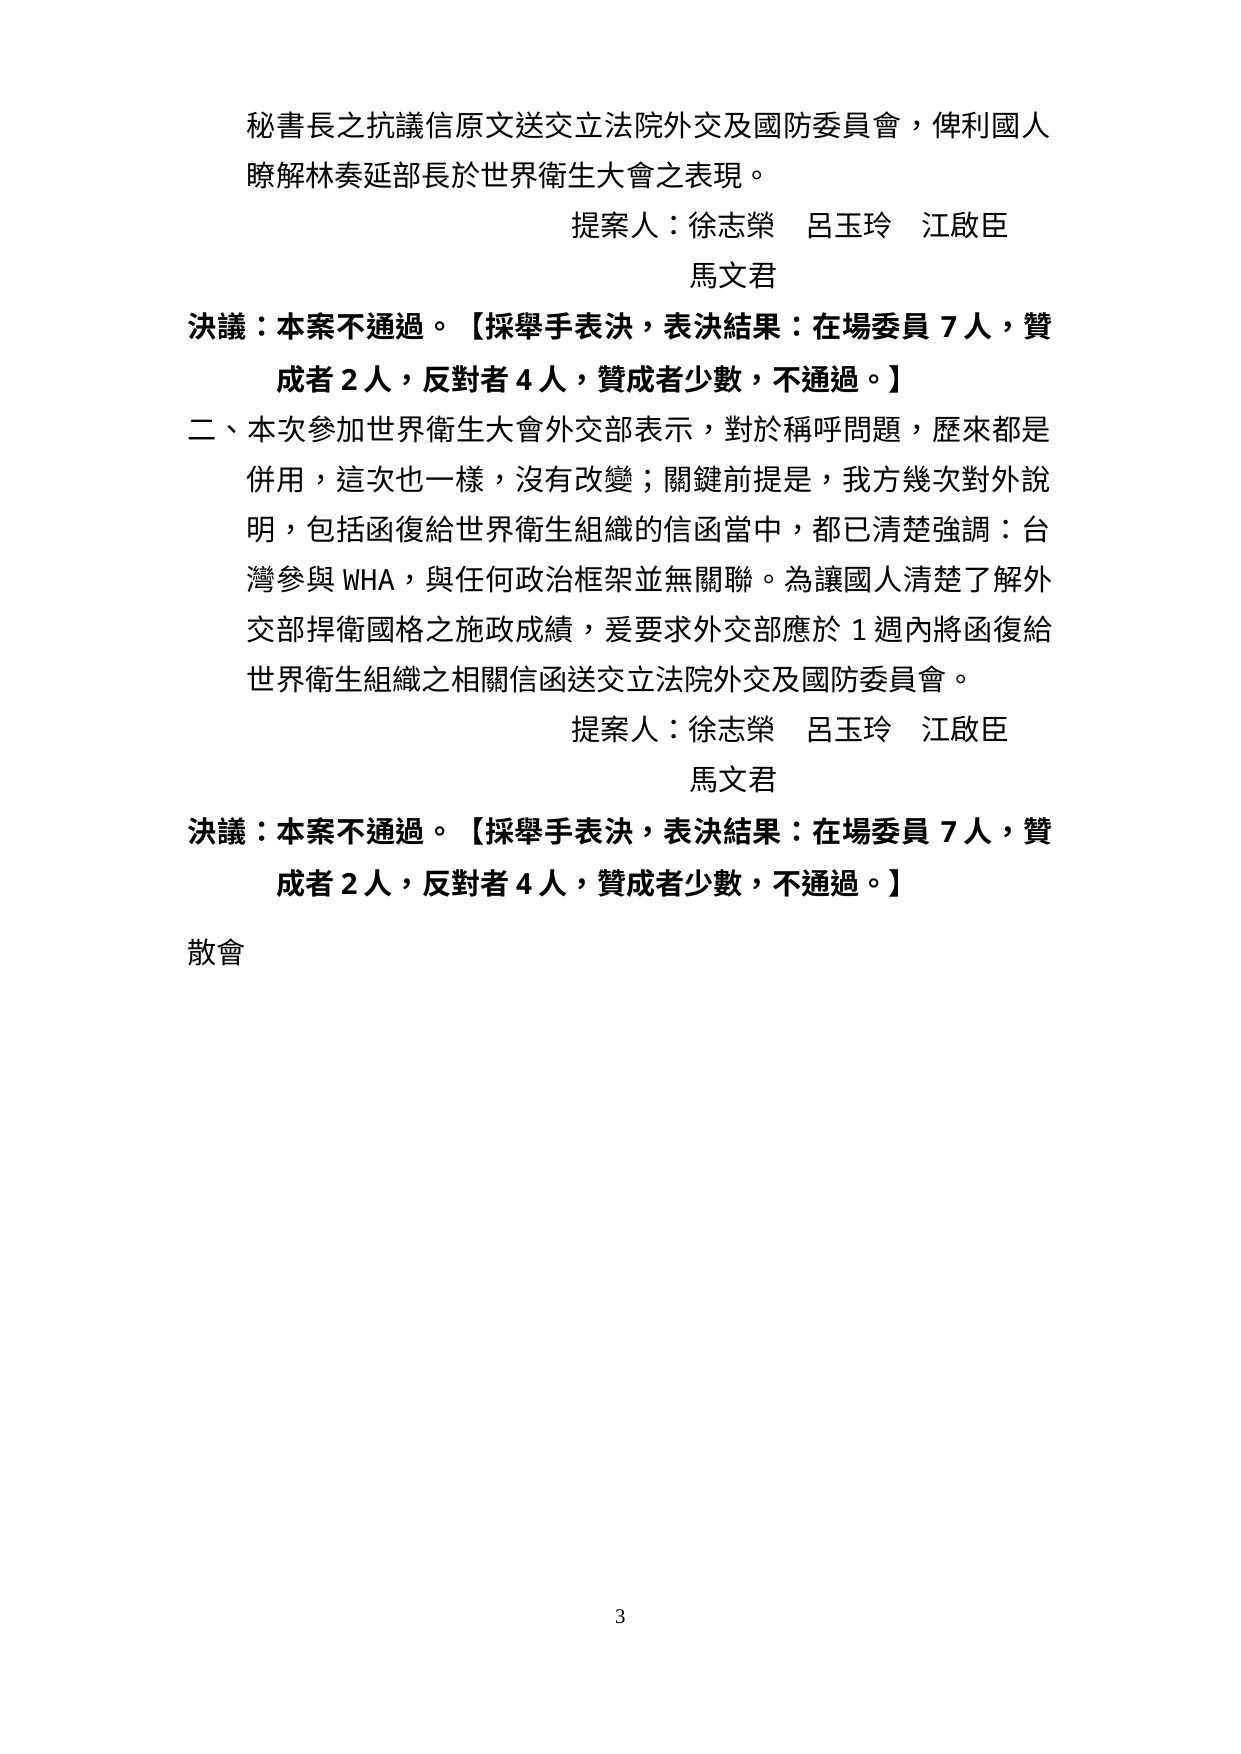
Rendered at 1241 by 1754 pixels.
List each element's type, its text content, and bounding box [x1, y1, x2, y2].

text 馬文君 [331, 750, 1053, 800]
text 決議：本案不通過。【採舉手表決，表決結果：在場委員7人，贊成者2人，反對者4人，贊成者少數，不通過。】 [187, 800, 1053, 904]
text 二、本次參加世界衛生大會外交部表示，對於稱呼問題，歷來都是併用，這次也一樣，沒有改變；關鍵前提是，我方幾次對外說明，包括函復給世界衛生組織的信函當中，都已清楚強調：台灣參與WHA，與任何政治框架並無關聯。為讓國人清楚了解外交部捍衛國格之施政成績，爰要求外交部應於1週內將函復給世界衛生組織之相關信函送交立法院外交及國防委員會。 [188, 400, 1053, 700]
text 馬文君 [331, 246, 1053, 296]
text 散會 [187, 923, 1053, 973]
text 決議：本案不通過。【採舉手表決，表決結果：在場委員7人，贊成者2人，反對者4人，贊成者少數，不通過。】 [187, 296, 1053, 400]
text 秘書長之抗議信原文送交立法院外交及國防委員會，俾利國人瞭解林奏延部長於世界衛生大會之表現。 [188, 96, 1053, 196]
text 提案人：徐志榮 呂玉玲 江啟臣 [331, 700, 1053, 750]
text 提案人：徐志榮 呂玉玲 江啟臣 [331, 196, 1053, 246]
